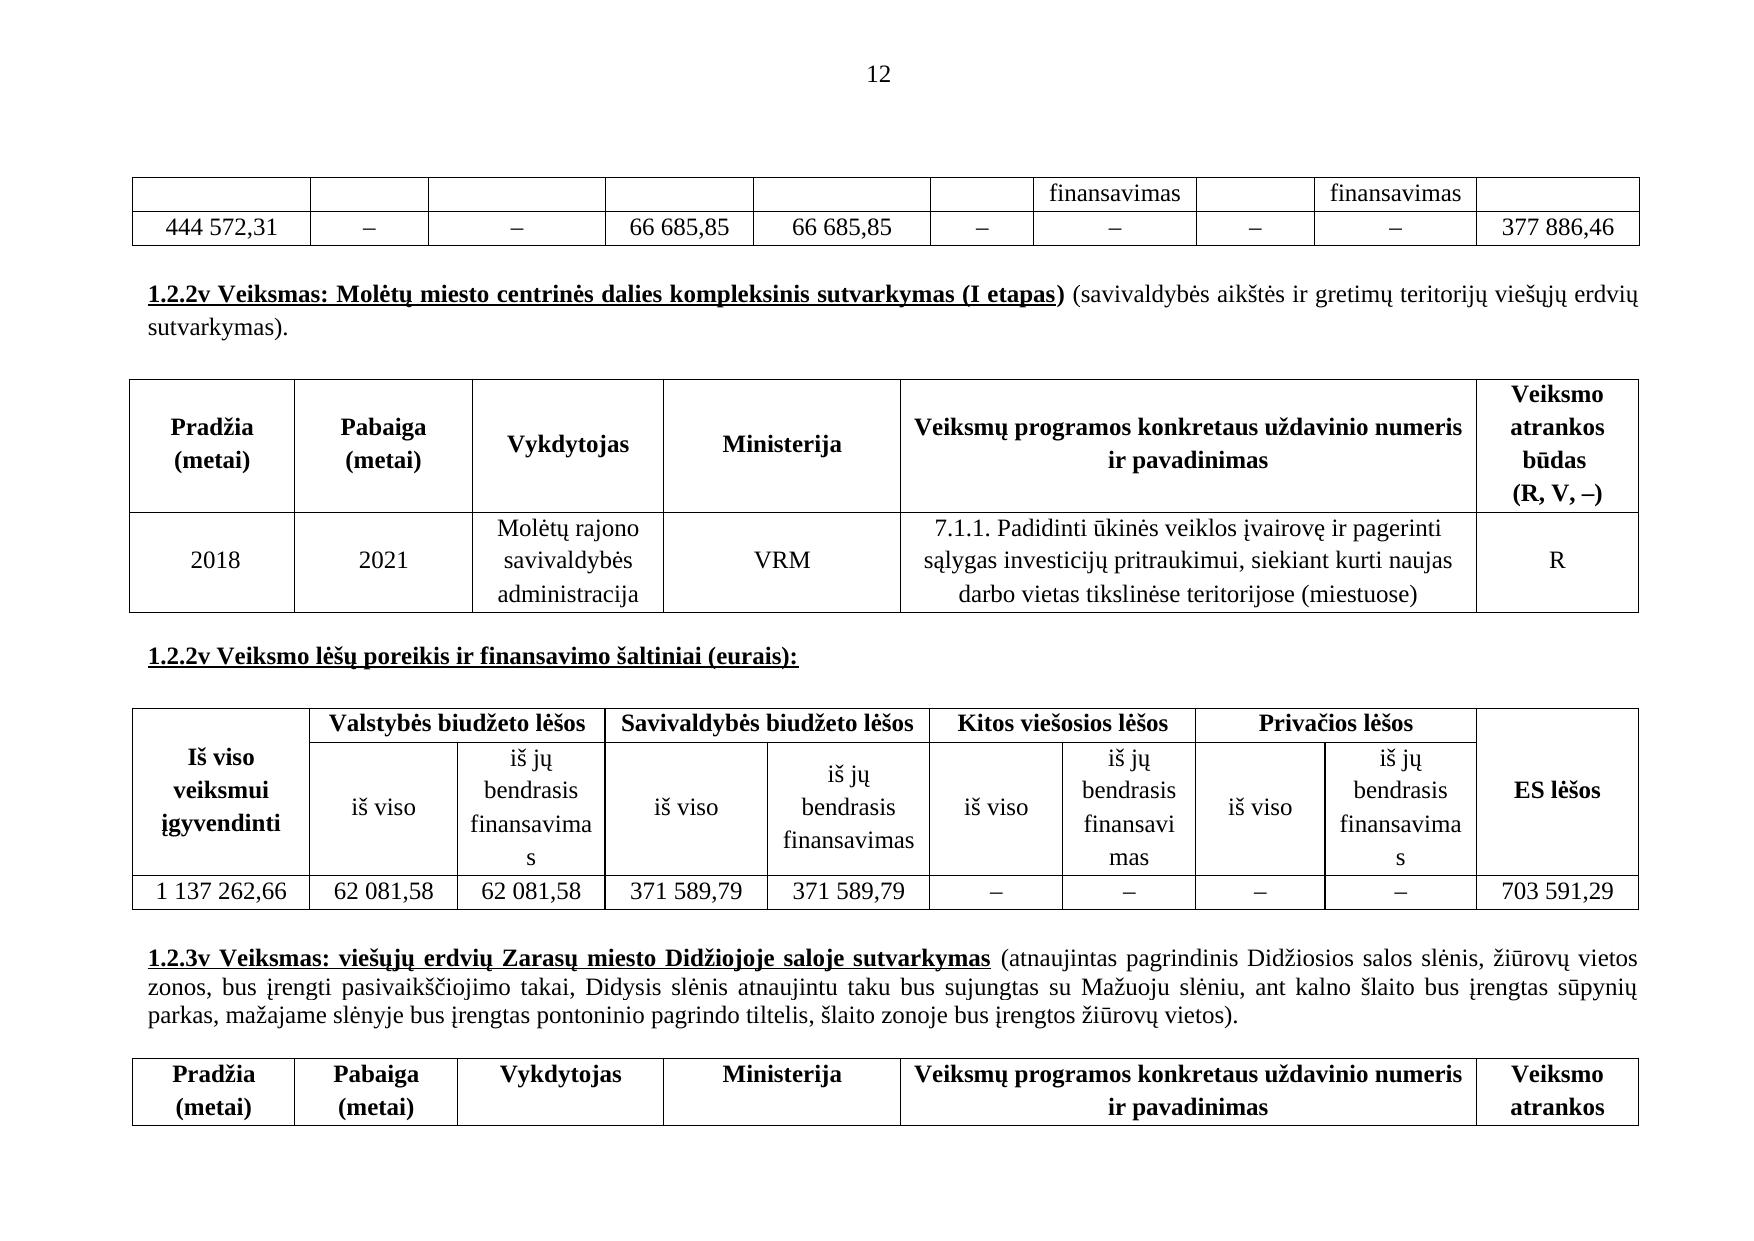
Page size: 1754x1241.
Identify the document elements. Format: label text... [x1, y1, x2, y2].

table_header Veiksmo atrankos būdas (R, V, –) [1477, 380, 1638, 512]
table_header Kitos viešosios lėšos [930, 709, 1195, 742]
table_header Veiksmo atrankos [1477, 1059, 1638, 1125]
table_cell [311, 178, 428, 211]
table_cell VRM [664, 513, 900, 612]
table_cell 2021 [295, 513, 472, 612]
table_cell 1 137 262,66 [133, 876, 309, 909]
table_header Ministerija [664, 380, 900, 512]
table_header Pabaiga (metai) [295, 1059, 457, 1125]
table_cell 703 591,29 [1477, 876, 1638, 909]
table_cell iš viso [930, 743, 1062, 875]
table_cell – [311, 212, 428, 245]
table_cell 444 572,31 [133, 212, 310, 245]
table_header Valstybės biudžeto lėšos [310, 709, 604, 742]
table_cell 377 886,46 [1477, 212, 1639, 245]
table_header Ministerija [664, 1059, 900, 1125]
table_header Savivaldybės biudžeto lėšos [606, 709, 929, 742]
table_cell – [429, 212, 605, 245]
table_cell [429, 178, 605, 211]
table_cell 371 589,79 [606, 876, 767, 909]
table_cell finansavimas [1315, 178, 1476, 211]
table_cell [1640, 211, 1655, 245]
table_cell iš jų bendrasis finansavimas [1326, 743, 1476, 875]
table_cell – [1034, 212, 1196, 245]
table_cell – [1196, 876, 1324, 909]
table_cell R [1477, 513, 1638, 612]
table_cell [1197, 178, 1314, 211]
table_header Pabaiga (metai) [295, 380, 472, 512]
table_header Vykdytojas [473, 380, 663, 512]
table_cell – [930, 876, 1062, 909]
text 1.2.3v Veiksmas: viešųjų erdvių Zarasų miesto Didžiojoje saloje sutvarkymas (atnaujintas pagrindinis Didžiosios salos slėnis, žiūrovų vietos zonos, bus įrengti pasivaikščiojimo takai, Didysis slėnis atnaujintu taku bus sujungtas su Mažuoju slėniu, ant kalno šlaito bus įrengtas sūpynių parkas, mažajame slėnyje bus įrengtas pontoninio pagrindo tiltelis, šlaito zonoje bus įrengtos žiūrovų vietos). [148, 943, 1639, 1029]
table_cell – [931, 212, 1033, 245]
table_cell iš jų bendrasis finansavimas [1063, 743, 1195, 875]
table_cell 62 081,58 [310, 876, 457, 909]
table_header Vykdytojas [458, 1059, 663, 1125]
table_cell 66 685,85 [754, 212, 930, 245]
table_header Pradžia (metai) [130, 380, 294, 512]
table_cell finansavimas [1034, 178, 1196, 211]
table_cell iš viso [606, 743, 767, 875]
table_cell 66 685,85 [606, 212, 753, 245]
table_cell iš jų bendrasis finansavimas [768, 743, 929, 875]
table_header ES lėšos [1477, 709, 1638, 875]
table_cell – [1315, 212, 1476, 245]
text 1.2.2v Veiksmas: Molėtų miesto centrinės dalies kompleksinis sutvarkymas (I etapas) (savivaldybės aikštės ir gretimų teritorijų viešųjų erdvių sutvarkymas). [148, 279, 1639, 341]
table_cell [606, 178, 753, 211]
table_cell [1640, 177, 1655, 211]
table_cell 371 589,79 [768, 876, 929, 909]
table_cell iš viso [310, 743, 457, 875]
table_cell Molėtų rajono savivaldybės administracija [473, 513, 663, 612]
table_cell iš jų bendrasis finansavimas [458, 743, 604, 875]
text 1.2.2v Veiksmo lėšų poreikis ir finansavimo šaltiniai (eurais): [118, 641, 1639, 670]
table_cell [931, 178, 1033, 211]
table_header Veiksmų programos konkretaus uždavinio numeris ir pavadinimas [901, 1059, 1476, 1125]
table_cell [1477, 178, 1639, 211]
table_cell [754, 178, 930, 211]
table_cell iš viso [1196, 743, 1324, 875]
table_header Iš viso veiksmui įgyvendinti [133, 709, 309, 875]
table_header Privačios lėšos [1196, 709, 1476, 742]
table_header Pradžia (metai) [133, 1059, 294, 1125]
table_cell 7.1.1. Padidinti ūkinės veiklos įvairovę ir pagerinti sąlygas investicijų pritraukimui, siekiant kurti naujas darbo vietas tikslinėse teritorijose (miestuose) [901, 513, 1476, 612]
table_cell – [1063, 876, 1195, 909]
table_cell 2018 [130, 513, 294, 612]
table_cell – [1197, 212, 1314, 245]
table_cell [133, 178, 310, 211]
table_cell 62 081,58 [458, 876, 604, 909]
table_cell – [1326, 876, 1476, 909]
table_header Veiksmų programos konkretaus uždavinio numeris ir pavadinimas [901, 380, 1476, 512]
